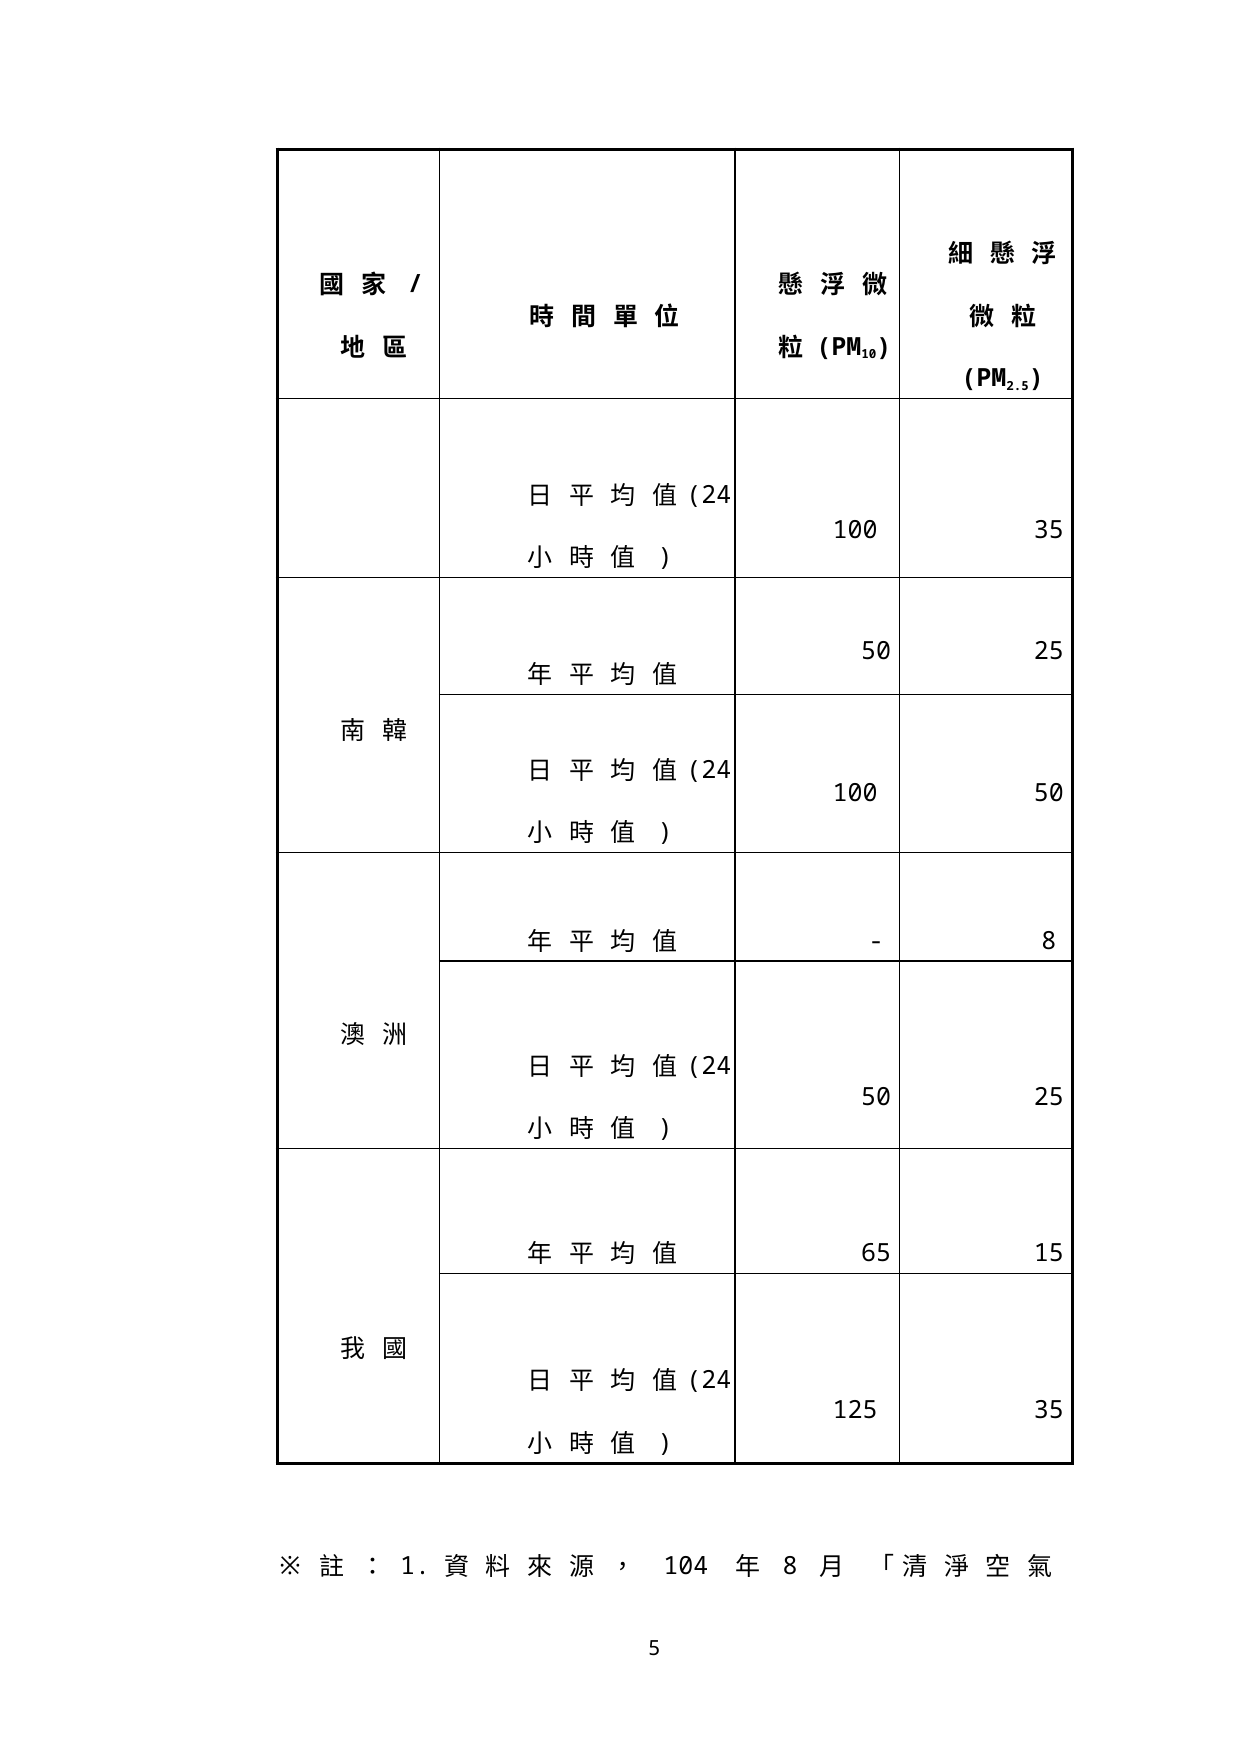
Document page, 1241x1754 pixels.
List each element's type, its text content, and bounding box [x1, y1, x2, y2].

table_header 懸浮微粒(PM10) [736, 151, 899, 398]
table_cell 8 [900, 853, 1071, 960]
table_cell 年平均值 [440, 853, 734, 960]
table_cell 100 [736, 399, 899, 577]
table_cell 125 [736, 1274, 899, 1462]
table_cell 我國 [279, 1149, 439, 1462]
table_cell [279, 399, 439, 577]
table_cell 15 [900, 1149, 1071, 1273]
table_cell 35 [900, 1274, 1071, 1462]
table_cell 50 [736, 962, 899, 1148]
table_cell 50 [900, 695, 1071, 852]
table_cell 南韓 [279, 578, 439, 852]
table_cell 50 [736, 578, 899, 693]
table_header 細懸浮微粒(PM2.5) [900, 151, 1071, 398]
table_cell 100 [736, 695, 899, 852]
table_cell 65 [736, 1149, 899, 1273]
table_cell 年平均值 [440, 578, 734, 693]
table_cell 日平均值(24小時值) [440, 399, 734, 577]
table_header 時間單位 [440, 151, 734, 398]
table_cell 25 [900, 962, 1071, 1148]
table_header 國家/地區 [279, 151, 439, 398]
text ※註：1.資料來源，104年8月「清淨空氣 [268, 1523, 1061, 1585]
table_cell 日平均值(24小時值) [440, 962, 734, 1148]
table_cell 年平均值 [440, 1149, 734, 1273]
table_cell 日平均值(24小時值) [440, 695, 734, 852]
table_cell 日平均值(24小時值) [440, 1274, 734, 1462]
table_cell 35 [900, 399, 1071, 577]
table_cell 澳洲 [279, 853, 439, 1148]
table_cell - [736, 853, 899, 960]
table_cell 25 [900, 578, 1071, 693]
